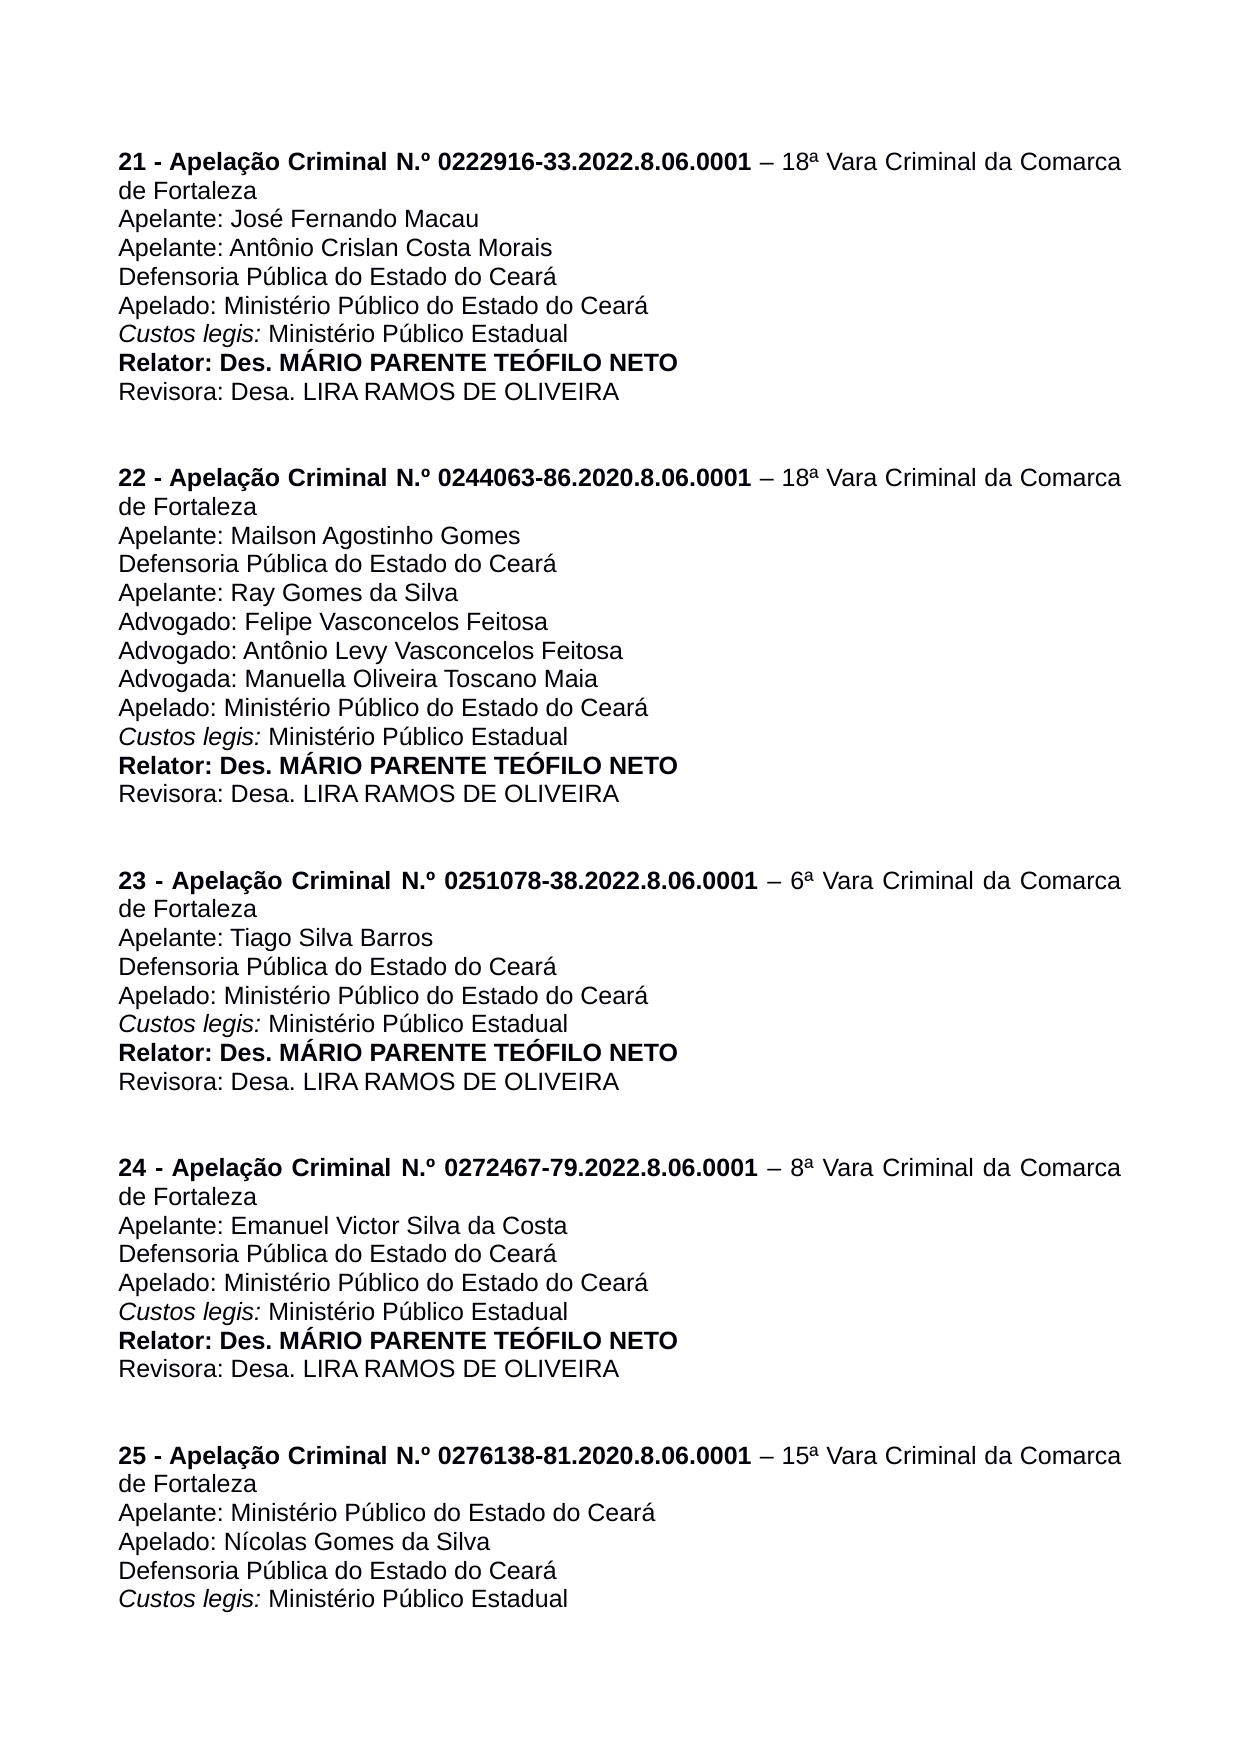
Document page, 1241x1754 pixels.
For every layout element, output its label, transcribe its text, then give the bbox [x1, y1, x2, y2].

text 22 - Apelação Criminal N.º 0244063-86.2020.8.06.0001 – 18ª Vara Criminal da Comarca de Fortaleza [118, 463, 1122, 521]
text 23 - Apelação Criminal N.º 0251078-38.2022.8.06.0001 – 6ª Vara Criminal da Comarca de Fortaleza [118, 866, 1122, 923]
text Defensoria Pública do Estado do Ceará [118, 1556, 1122, 1584]
text Defensoria Pública do Estado do Ceará [118, 952, 1122, 981]
text Apelante: Emanuel Victor Silva da Costa [118, 1211, 1122, 1239]
text Revisora: Desa. LIRA RAMOS DE OLIVEIRA [118, 1067, 1122, 1096]
text Relator: Des. MÁRIO PARENTE TEÓFILO NETO [118, 1038, 1122, 1067]
text Relator: Des. MÁRIO PARENTE TEÓFILO NETO [118, 1326, 1122, 1354]
text Apelante: Tiago Silva Barros [118, 923, 1122, 952]
text 25 - Apelação Criminal N.º 0276138-81.2020.8.06.0001 – 15ª Vara Criminal da Comarca de Fortaleza [118, 1441, 1122, 1498]
text Advogada: Manuella Oliveira Toscano Maia [118, 664, 1122, 693]
text Defensoria Pública do Estado do Ceará [118, 549, 1122, 578]
text Revisora: Desa. LIRA RAMOS DE OLIVEIRA [118, 377, 1122, 406]
text Advogado: Felipe Vasconcelos Feitosa [118, 607, 1122, 636]
text Advogado: Antônio Levy Vasconcelos Feitosa [118, 636, 1122, 664]
text Apelante: José Fernando Macau [118, 204, 1122, 233]
text Apelado: Ministério Público do Estado do Ceará [118, 1268, 1122, 1297]
text Custos legis: Ministério Público Estadual [118, 1297, 1122, 1326]
text 21 - Apelação Criminal N.º 0222916-33.2022.8.06.0001 – 18ª Vara Criminal da Comarca de Fortaleza [118, 147, 1122, 204]
text Defensoria Pública do Estado do Ceará [118, 1239, 1122, 1268]
text Relator: Des. MÁRIO PARENTE TEÓFILO NETO [118, 751, 1122, 779]
text Apelante: Ray Gomes da Silva [118, 578, 1122, 607]
text Apelante: Mailson Agostinho Gomes [118, 521, 1122, 549]
text Custos legis: Ministério Público Estadual [118, 1009, 1122, 1038]
text Apelado: Ministério Público do Estado do Ceará [118, 291, 1122, 319]
text Custos legis: Ministério Público Estadual [118, 1584, 1122, 1613]
text Apelado: Nícolas Gomes da Silva [118, 1527, 1122, 1556]
text Revisora: Desa. LIRA RAMOS DE OLIVEIRA [118, 779, 1122, 808]
text Apelante: Ministério Público do Estado do Ceará [118, 1498, 1122, 1527]
text Apelante: Antônio Crislan Costa Morais [118, 233, 1122, 262]
text 24 - Apelação Criminal N.º 0272467-79.2022.8.06.0001 – 8ª Vara Criminal da Comarca de Fortaleza [118, 1153, 1122, 1211]
text Custos legis: Ministério Público Estadual [118, 722, 1122, 751]
text Custos legis: Ministério Público Estadual [118, 319, 1122, 348]
text Revisora: Desa. LIRA RAMOS DE OLIVEIRA [118, 1354, 1122, 1383]
text Defensoria Pública do Estado do Ceará [118, 262, 1122, 291]
text Apelado: Ministério Público do Estado do Ceará [118, 981, 1122, 1009]
text Apelado: Ministério Público do Estado do Ceará [118, 693, 1122, 722]
text Relator: Des. MÁRIO PARENTE TEÓFILO NETO [118, 348, 1122, 377]
